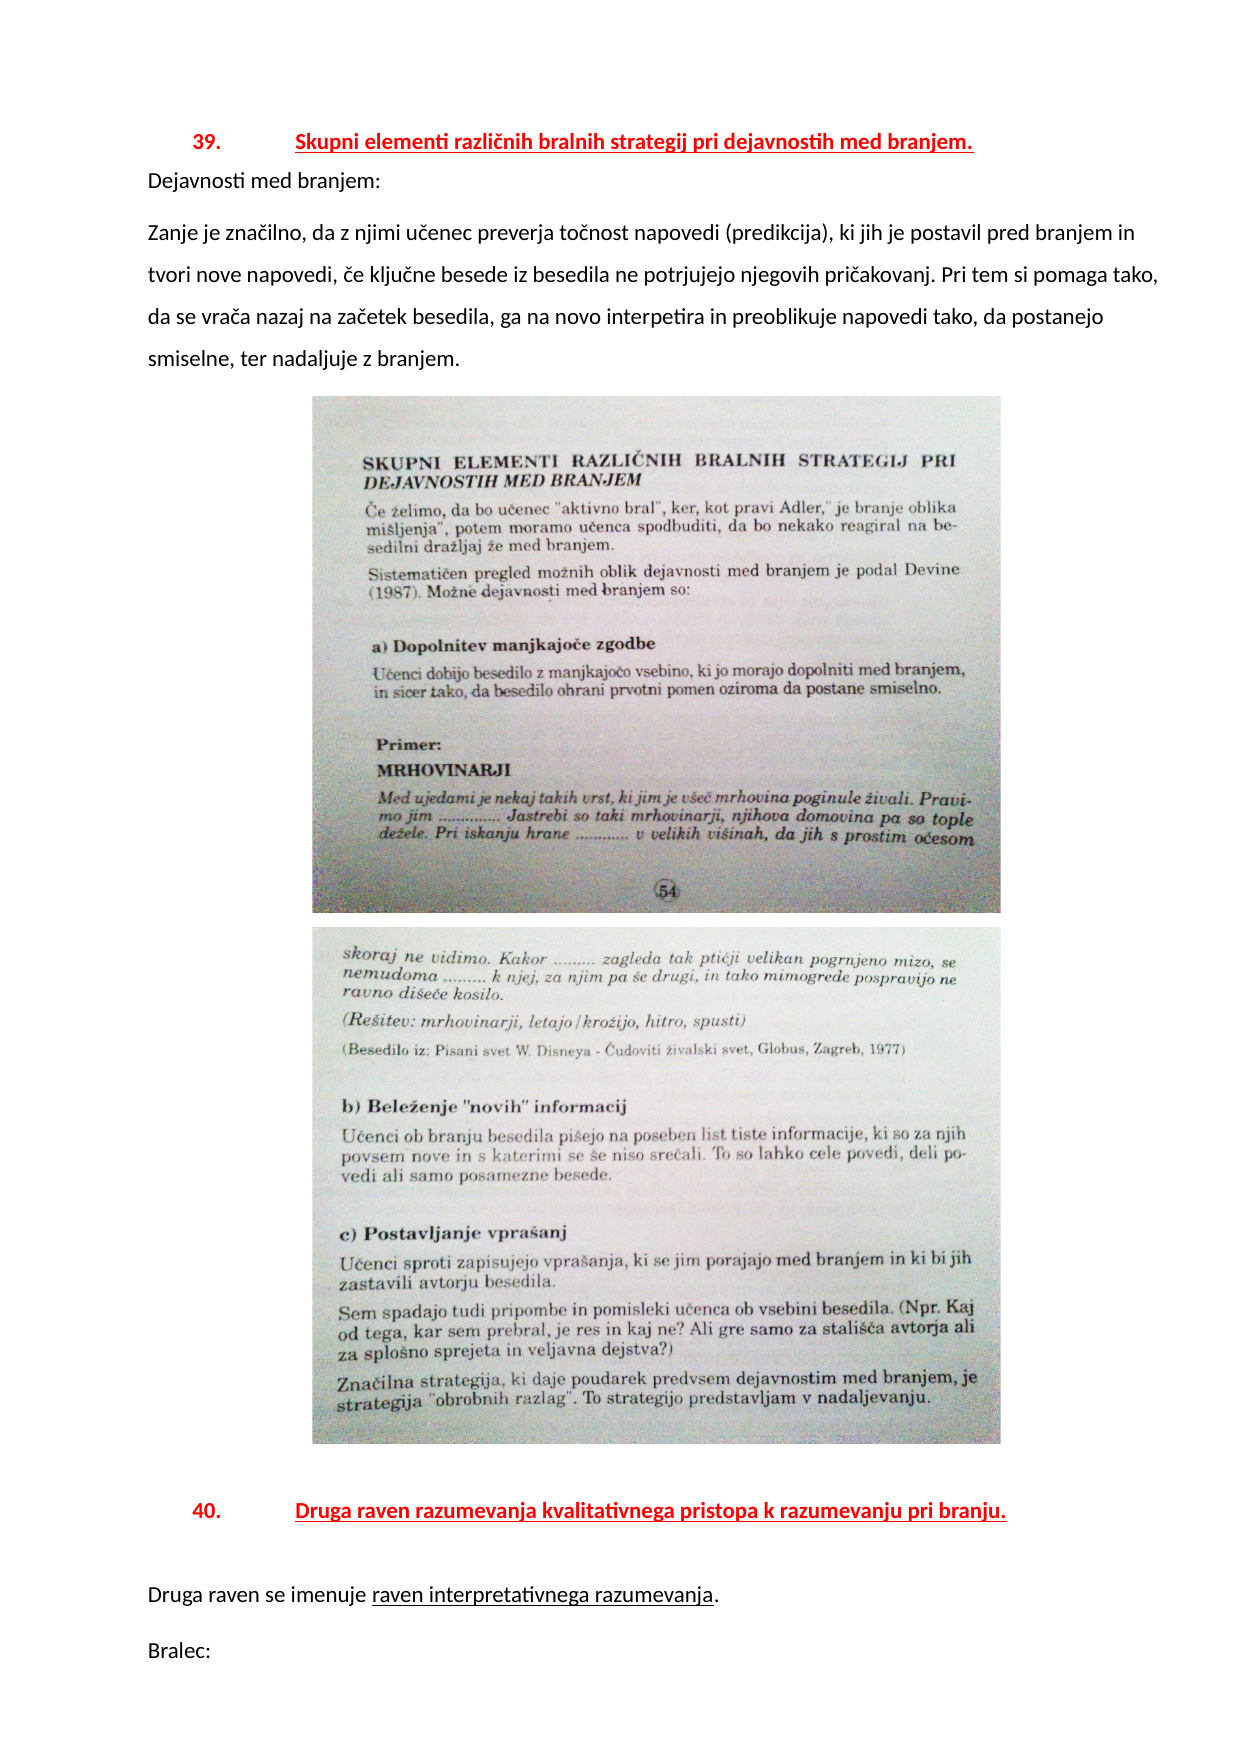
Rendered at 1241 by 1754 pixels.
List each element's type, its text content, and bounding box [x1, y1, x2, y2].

text Zanje je značilno, da z njimi učenec preverja točnost napovedi (predikcija), ki jih je postavil pred branjem in tvori nove napovedi, če ključne besede iz besedila ne potrjujejo njegovih pričakovanj. Pri tem si pomaga tako, da se vrača nazaj na začetek besedila, ga na novo interpetira in preoblikuje napovedi tako, da postanejo smiselne, ter nadaljuje z branjem. [148, 218, 1165, 372]
text Druga raven se imenuje raven interpretativnega razumevanja. [148, 1581, 1165, 1609]
text Dejavnosti med branjem: [148, 166, 1165, 194]
list Skupni elementi različnih bralnih strategij pri dejavnostih med branjem. [192, 127, 1165, 155]
picture [312, 927, 1001, 1444]
list Druga raven razumevanja kvalitativnega pristopa k razumevanju pri branju. [192, 1497, 1165, 1524]
picture [312, 396, 1001, 913]
text Bralec: [148, 1637, 1165, 1665]
